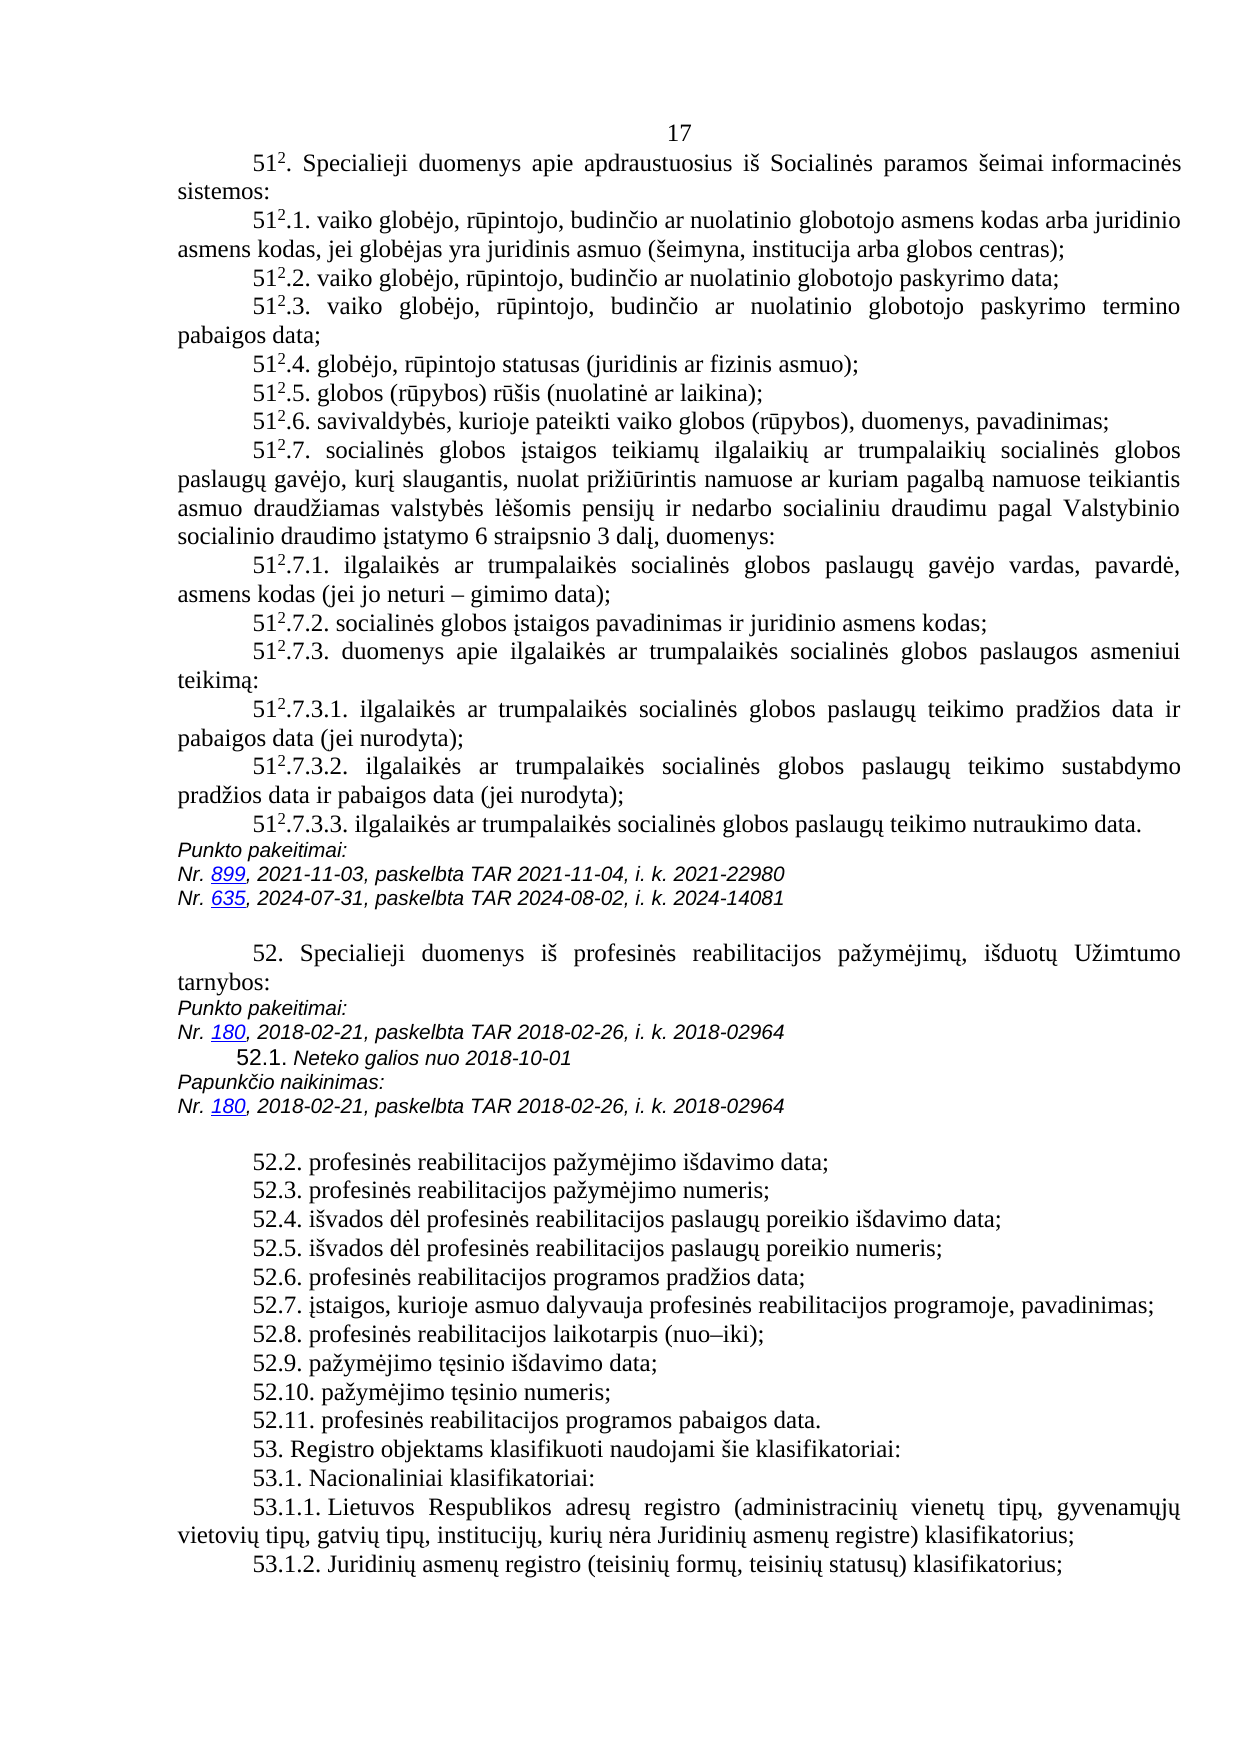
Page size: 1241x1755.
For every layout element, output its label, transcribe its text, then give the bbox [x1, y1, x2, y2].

text 53.1.1. Lietuvos Respublikos adresų registro (administracinių vienetų tipų, gyvenamųjų vietovių tipų, gatvių tipų, institucijų, kurių nėra Juridinių asmenų registre) klasifikatorius; [177, 1492, 1181, 1549]
text 512.4. globėjo, rūpintojo statusas (juridinis ar fizinis asmuo); [177, 349, 1181, 378]
text 52.6. profesinės reabilitacijos programos pradžios data; [177, 1262, 1181, 1290]
text 53.1.2. Juridinių asmenų registro (teisinių formų, teisinių statusų) klasifikatorius; [177, 1549, 1181, 1578]
text Nr. 899, 2021-11-03, paskelbta TAR 2021-11-04, i. k. 2021-22980 [177, 862, 1181, 886]
text 52.9. pažymėjimo tęsinio išdavimo data; [177, 1348, 1181, 1377]
text 512.1. vaiko globėjo, rūpintojo, budinčio ar nuolatinio globotojo asmens kodas arba juridinio asmens kodas, jei globėjas yra juridinis asmuo (šeimyna, institucija arba globos centras); [177, 205, 1181, 263]
text 512.7.3.2. ilgalaikės ar trumpalaikės socialinės globos paslaugų teikimo sustabdymo pradžios data ir pabaigos data (jei nurodyta); [177, 751, 1181, 809]
text 512.2. vaiko globėjo, rūpintojo, budinčio ar nuolatinio globotojo paskyrimo data; [177, 263, 1181, 291]
text 512.7.3.1. ilgalaikės ar trumpalaikės socialinės globos paslaugų teikimo pradžios data ir pabaigos data (jei nurodyta); [177, 694, 1181, 751]
text 512.7.3. duomenys apie ilgalaikės ar trumpalaikės socialinės globos paslaugos asmeniui teikimą: [177, 636, 1181, 694]
text 512.7. socialinės globos įstaigos teikiamų ilgalaikių ar trumpalaikių socialinės globos paslaugų gavėjo, kurį slaugantis, nuolat prižiūrintis namuose ar kuriam pagalbą namuose teikiantis asmuo draudžiamas valstybės lėšomis pensijų ir nedarbo socialiniu draudimu pagal Valstybinio socialinio draudimo įstatymo 6 straipsnio 3 dalį, duomenys: [177, 435, 1181, 550]
text 52.1. Neteko galios nuo 2018-10-01 [177, 1044, 1181, 1070]
text 512.5. globos (rūpybos) rūšis (nuolatinė ar laikina); [177, 378, 1181, 406]
text Papunkčio naikinimas: [177, 1070, 1181, 1094]
text 512. Specialieji duomenys apie apdraustuosius iš Socialinės paramos šeimai informacinės sistemos: [177, 148, 1181, 205]
text Nr. 635, 2024-07-31, paskelbta TAR 2024-08-02, i. k. 2024-14081 [177, 886, 1181, 909]
text 52.5. išvados dėl profesinės reabilitacijos paslaugų poreikio numeris; [177, 1233, 1181, 1262]
text 52. Specialieji duomenys iš profesinės reabilitacijos pažymėjimų, išduotų Užimtumo tarnybos: [177, 938, 1181, 996]
text 512.7.3.3. ilgalaikės ar trumpalaikės socialinės globos paslaugų teikimo nutraukimo data. [177, 809, 1181, 838]
text 52.7. įstaigos, kurioje asmuo dalyvauja profesinės reabilitacijos programoje, pavadinimas; [177, 1290, 1181, 1319]
text 512.7.1. ilgalaikės ar trumpalaikės socialinės globos paslaugų gavėjo vardas, pavardė, asmens kodas (jei jo neturi – gimimo data); [177, 550, 1181, 608]
text 52.2. profesinės reabilitacijos pažymėjimo išdavimo data; [177, 1147, 1181, 1175]
text 512.3. vaiko globėjo, rūpintojo, budinčio ar nuolatinio globotojo paskyrimo termino pabaigos data; [177, 291, 1181, 349]
text 53.1. Nacionaliniai klasifikatoriai: [177, 1463, 1181, 1492]
text 52.3. profesinės reabilitacijos pažymėjimo numeris; [177, 1175, 1181, 1204]
text 52.4. išvados dėl profesinės reabilitacijos paslaugų poreikio išdavimo data; [177, 1204, 1181, 1233]
text 52.10. pažymėjimo tęsinio numeris; [177, 1377, 1181, 1405]
text 512.6. savivaldybės, kurioje pateikti vaiko globos (rūpybos), duomenys, pavadinimas; [177, 406, 1181, 435]
text 52.8. profesinės reabilitacijos laikotarpis (nuo–iki); [177, 1319, 1181, 1348]
text Nr. 180, 2018-02-21, paskelbta TAR 2018-02-26, i. k. 2018-02964 [177, 1020, 1181, 1044]
text 53. Registro objektams klasifikuoti naudojami šie klasifikatoriai: [177, 1434, 1181, 1463]
text 512.7.2. socialinės globos įstaigos pavadinimas ir juridinio asmens kodas; [177, 608, 1181, 636]
text Punkto pakeitimai: [177, 838, 1181, 862]
text 52.11. profesinės reabilitacijos programos pabaigos data. [177, 1405, 1181, 1434]
text Nr. 180, 2018-02-21, paskelbta TAR 2018-02-26, i. k. 2018-02964 [177, 1094, 1181, 1118]
text Punkto pakeitimai: [177, 996, 1181, 1020]
